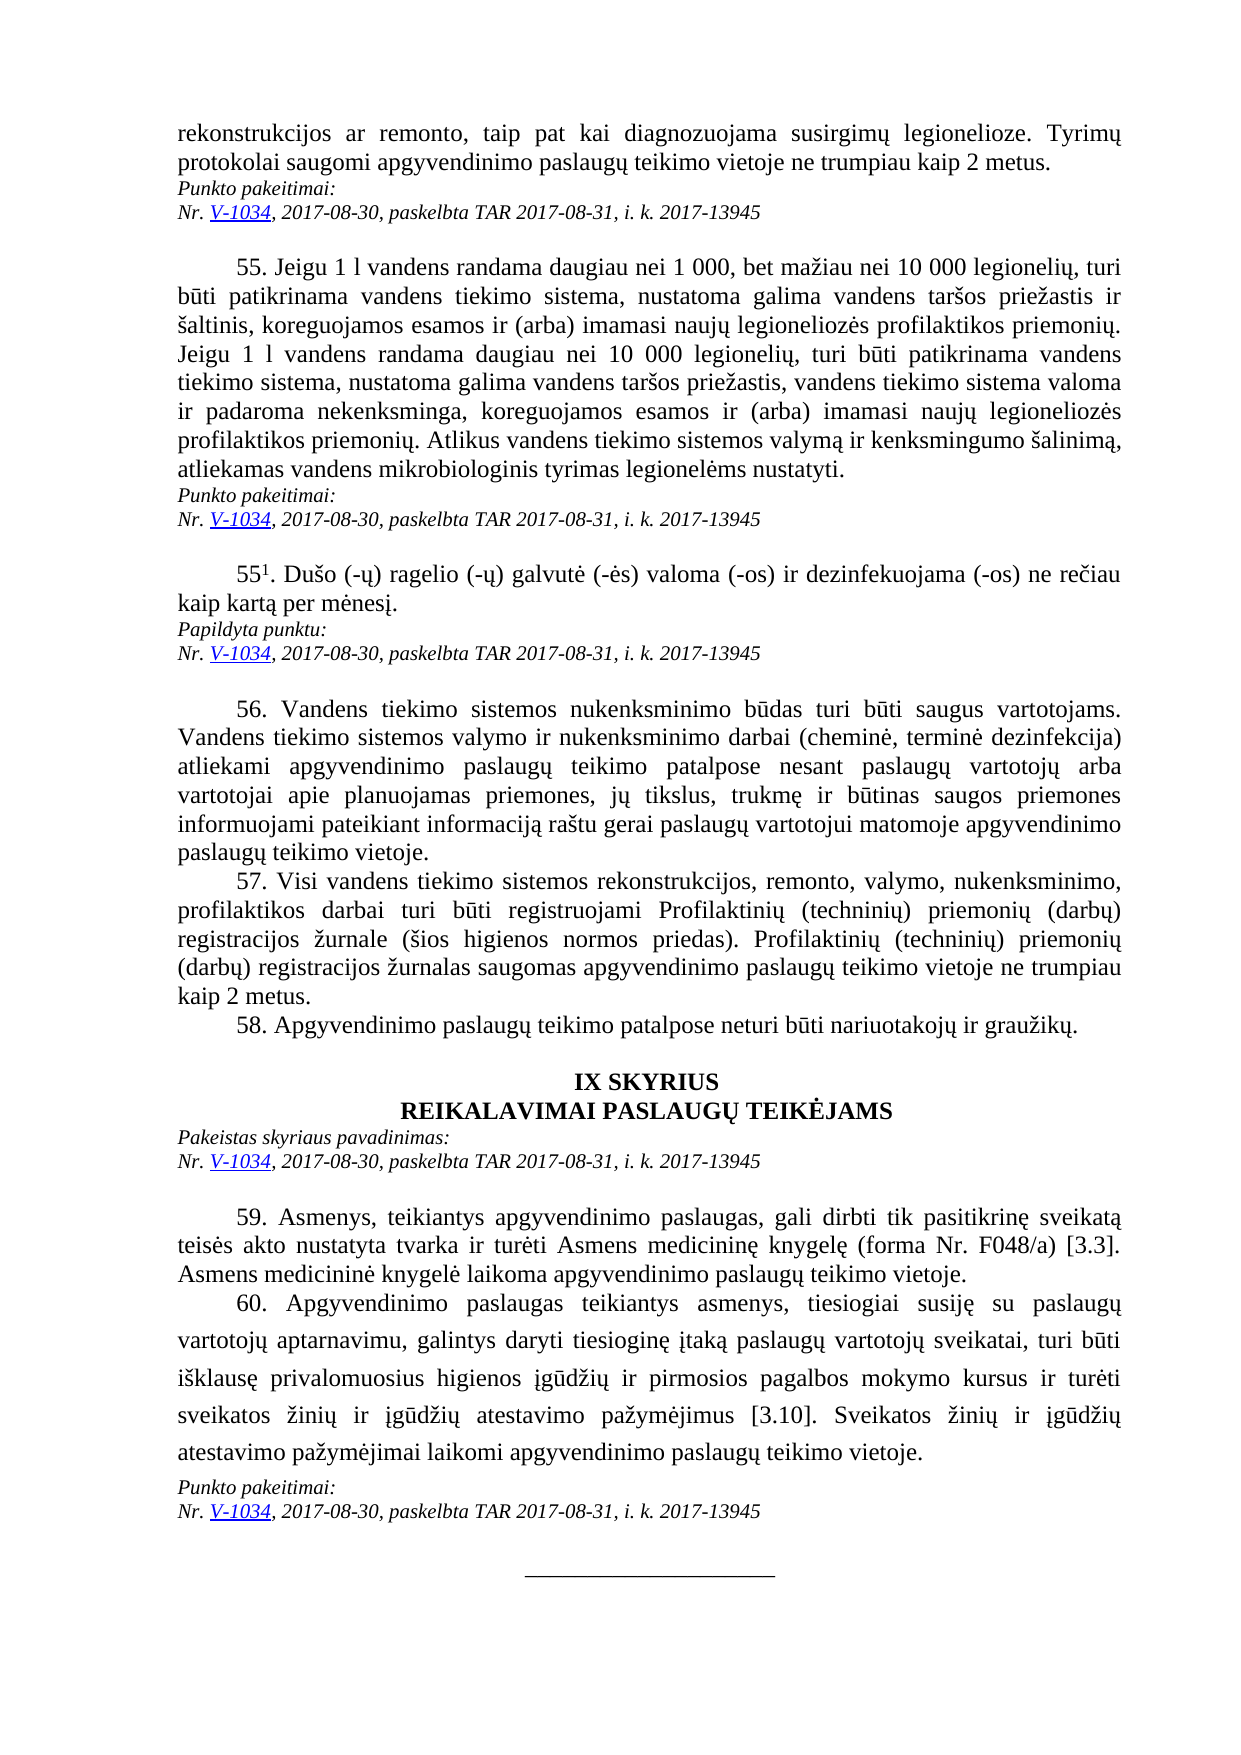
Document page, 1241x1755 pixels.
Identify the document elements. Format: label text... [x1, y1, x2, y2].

text ____________________ [177, 1551, 1122, 1580]
text Punkto pakeitimai: [177, 176, 1122, 200]
text rekonstrukcijos ar remonto, taip pat kai diagnozuojama susirgimų legionelioze. Tyrimų protokolai saugomi apgyvendinimo paslaugų teikimo vietoje ne trumpiau kaip 2 metus. [177, 118, 1122, 176]
text Papildyta punktu: [177, 617, 1122, 641]
text 56. Vandens tiekimo sistemos nukenksminimo būdas turi būti saugus vartotojams. Vandens tiekimo sistemos valymo ir nukenksminimo darbai (cheminė, terminė dezinfekcija) atliekami apgyvendinimo paslaugų teikimo patalpose nesant paslaugų vartotojų arba vartotojai apie planuojamas priemones, jų tikslus, trukmę ir būtinas saugos priemones informuojami pateikiant informaciją raštu gerai paslaugų vartotojui matomoje apgyvendinimo paslaugų teikimo vietoje. [177, 694, 1122, 866]
text 59. Asmenys, teikiantys apgyvendinimo paslaugas, gali dirbti tik pasitikrinę sveikatą teisės akto nustatyta tvarka ir turėti Asmens medicininę knygelę (forma Nr. F048/a) [3.3]. Asmens medicininė knygelė laikoma apgyvendinimo paslaugų teikimo vietoje. [177, 1202, 1122, 1288]
text Punkto pakeitimai: [177, 1474, 1122, 1499]
text Nr. V-1034, 2017-08-30, paskelbta TAR 2017-08-31, i. k. 2017-13945 [177, 507, 1122, 531]
text Pakeistas skyriaus pavadinimas: [177, 1125, 1122, 1149]
text Punkto pakeitimai: [177, 482, 1122, 507]
text 57. Visi vandens tiekimo sistemos rekonstrukcijos, remonto, valymo, nukenksminimo, profilaktikos darbai turi būti registruojami Profilaktinių (techninių) priemonių (darbų) registracijos žurnale (šios higienos normos priedas). Profilaktinių (techninių) priemonių (darbų) registracijos žurnalas saugomas apgyvendinimo paslaugų teikimo vietoje ne trumpiau kaip 2 metus. [177, 866, 1122, 1010]
text 551. Dušo (-ų) ragelio (-ų) galvutė (-ės) valoma (-os) ir dezinfekuojama (-os) ne rečiau kaip kartą per mėnesį. [177, 559, 1122, 617]
text Nr. V-1034, 2017-08-30, paskelbta TAR 2017-08-31, i. k. 2017-13945 [177, 1149, 1122, 1173]
text Nr. V-1034, 2017-08-30, paskelbta TAR 2017-08-31, i. k. 2017-13945 [177, 641, 1122, 665]
text 60. Apgyvendinimo paslaugas teikiantys asmenys, tiesiogiai susiję su paslaugų vartotojų aptarnavimu, galintys daryti tiesioginę įtaką paslaugų vartotojų sveikatai, turi būti išklausę privalomuosius higienos įgūdžių ir pirmosios pagalbos mokymo kursus ir turėti sveikatos žinių ir įgūdžių atestavimo pažymėjimus [3.10]. Sveikatos žinių ir įgūdžių atestavimo pažymėjimai laikomi apgyvendinimo paslaugų teikimo vietoje. [177, 1288, 1122, 1466]
text Nr. V-1034, 2017-08-30, paskelbta TAR 2017-08-31, i. k. 2017-13945 [177, 1499, 1122, 1523]
text IX SKYRIUS REIKALAVIMAI PASLAUGŲ TEIKĖJAMS [177, 1067, 1122, 1125]
text 58. Apgyvendinimo paslaugų teikimo patalpose neturi būti nariuotakojų ir graužikų. [177, 1010, 1122, 1039]
text Nr. V-1034, 2017-08-30, paskelbta TAR 2017-08-31, i. k. 2017-13945 [177, 200, 1122, 224]
text 55. Jeigu 1 l vandens randama daugiau nei 1 000, bet mažiau nei 10 000 legionelių, turi būti patikrinama vandens tiekimo sistema, nustatoma galima vandens taršos priežastis ir šaltinis, koreguojamos esamos ir (arba) imamasi naujų legioneliozės profilaktikos priemonių. Jeigu 1 l vandens randama daugiau nei 10 000 legionelių, turi būti patikrinama vandens tiekimo sistema, nustatoma galima vandens taršos priežastis, vandens tiekimo sistema valoma ir padaroma nekenksminga, koreguojamos esamos ir (arba) imamasi naujų legioneliozės profilaktikos priemonių. Atlikus vandens tiekimo sistemos valymą ir kenksmingumo šalinimą, atliekamas vandens mikrobiologinis tyrimas legionelėms nustatyti. [177, 252, 1122, 482]
